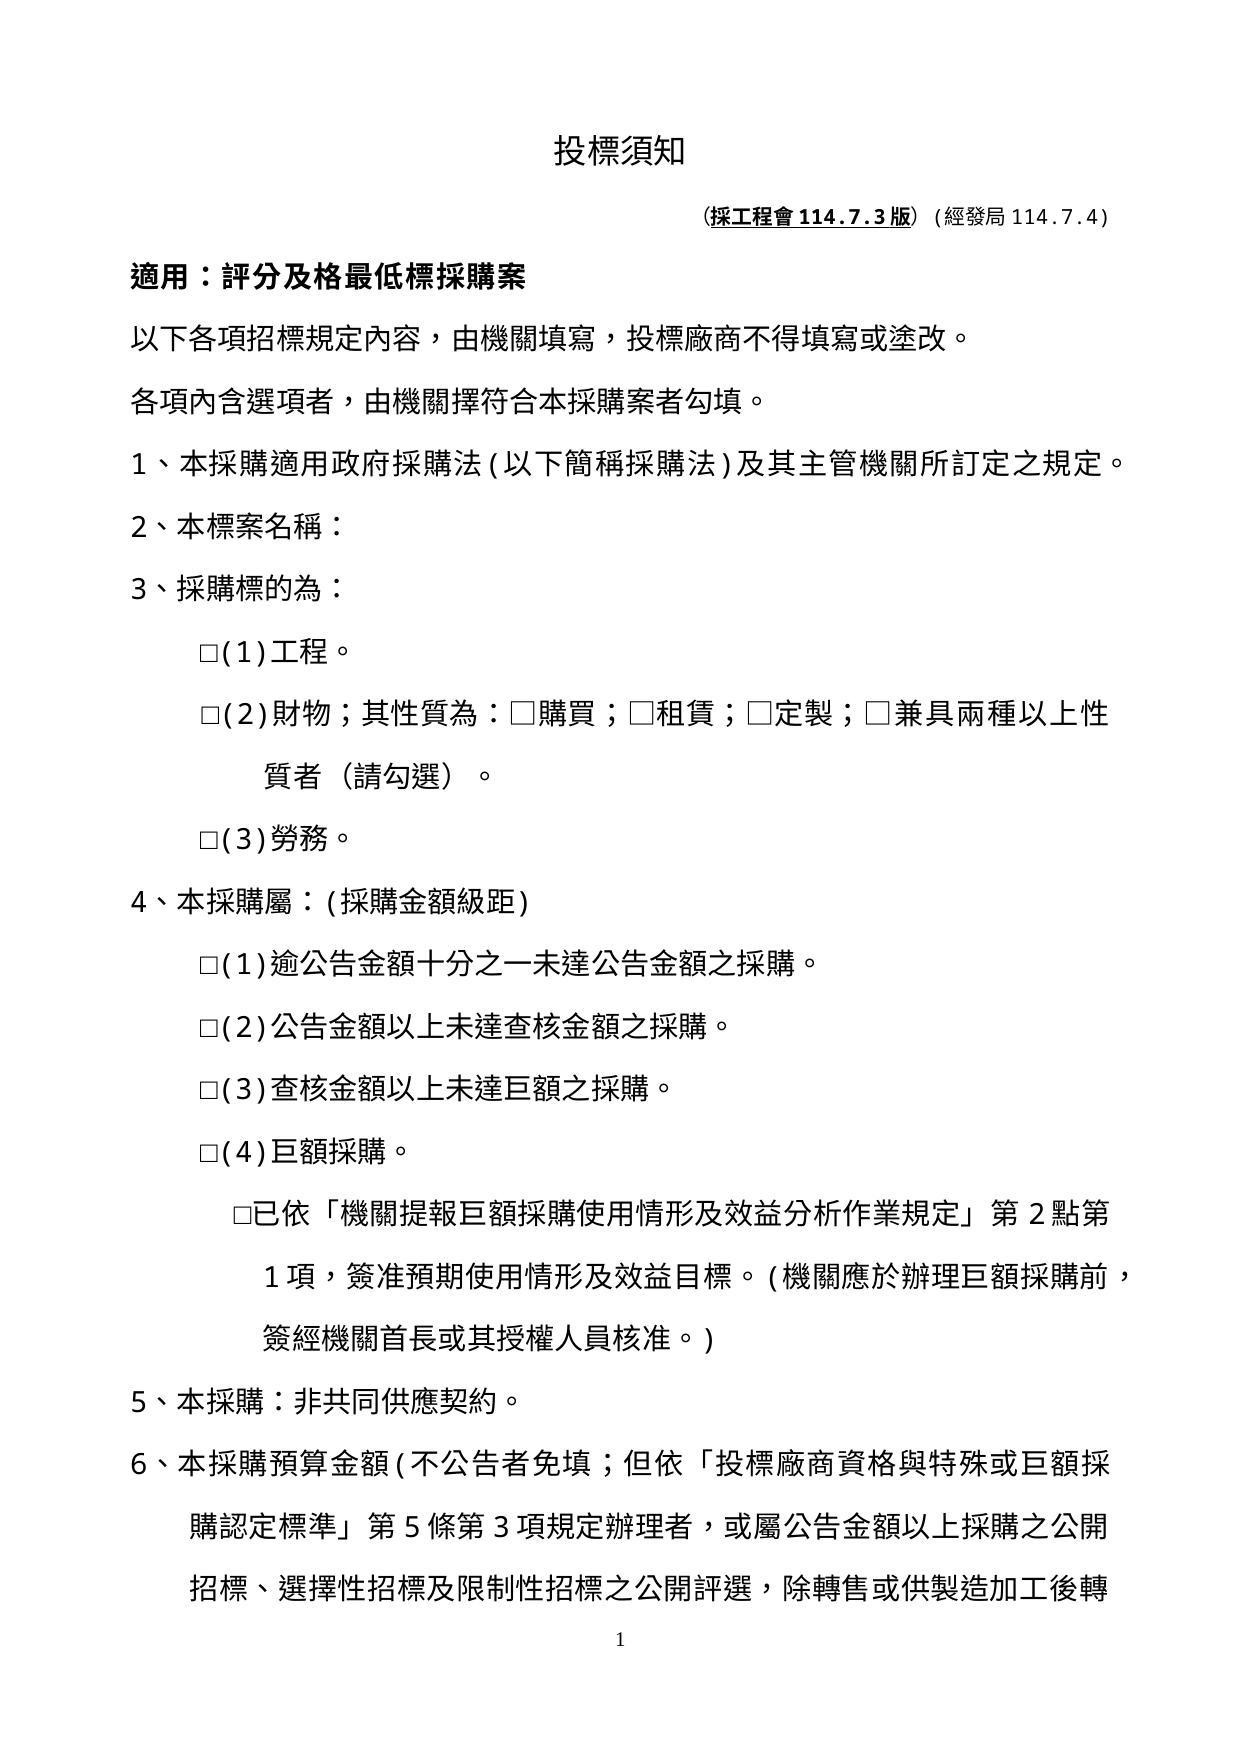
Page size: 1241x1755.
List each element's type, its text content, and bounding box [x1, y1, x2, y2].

text （採工程會114.7.3版）(經發局114.7.4) [130, 170, 1110, 233]
list 本採購預算金額(不公告者免填；但依「投標廠商資格與特殊或巨額採購認定標準」第5條第3項規定辦理者，或屬公告金額以上採購之公開招標、選擇性招標及限制性招標之公開評選，除轉售或供製造加工後轉 [130, 1420, 1110, 1608]
list 本採購屬：(採購金額級距) [130, 858, 1110, 920]
text □(3)查核金額以上未達巨額之採購。 [130, 1045, 1110, 1108]
text 以下各項招標規定內容，由機關填寫，投標廠商不得填寫或塗改。 [130, 295, 1110, 358]
text 適用：評分及格最低標採購案 [130, 233, 1110, 295]
text 投標須知 [130, 108, 1110, 170]
text □(2)財物；其性質為：□購買；□租賃；□定製；□兼具兩種以上性質者（請勾選）。 [130, 670, 1110, 795]
text □已依「機關提報巨額採購使用情形及效益分析作業規定」第2點第1項，簽准預期使用情形及效益目標。(機關應於辦理巨額採購前，簽經機關首長或其授權人員核准。) [233, 1170, 1110, 1358]
list 採購標的為： [130, 545, 1110, 608]
list 本採購：非共同供應契約。 [130, 1358, 1110, 1420]
list 本標案名稱： [130, 483, 1110, 545]
list 本採購適用政府採購法(以下簡稱採購法)及其主管機關所訂定之規定。 [130, 420, 1110, 483]
text □(1)工程。 [130, 608, 1110, 670]
text □(3)勞務。 [130, 795, 1110, 858]
text □(4)巨額採購。 [130, 1108, 1110, 1170]
text □(2)公告金額以上未達查核金額之採購。 [130, 983, 1110, 1045]
text □(1)逾公告金額十分之一未達公告金額之採購。 [130, 920, 1110, 983]
text 各項內含選項者，由機關擇符合本採購案者勾填。 [130, 358, 1110, 420]
